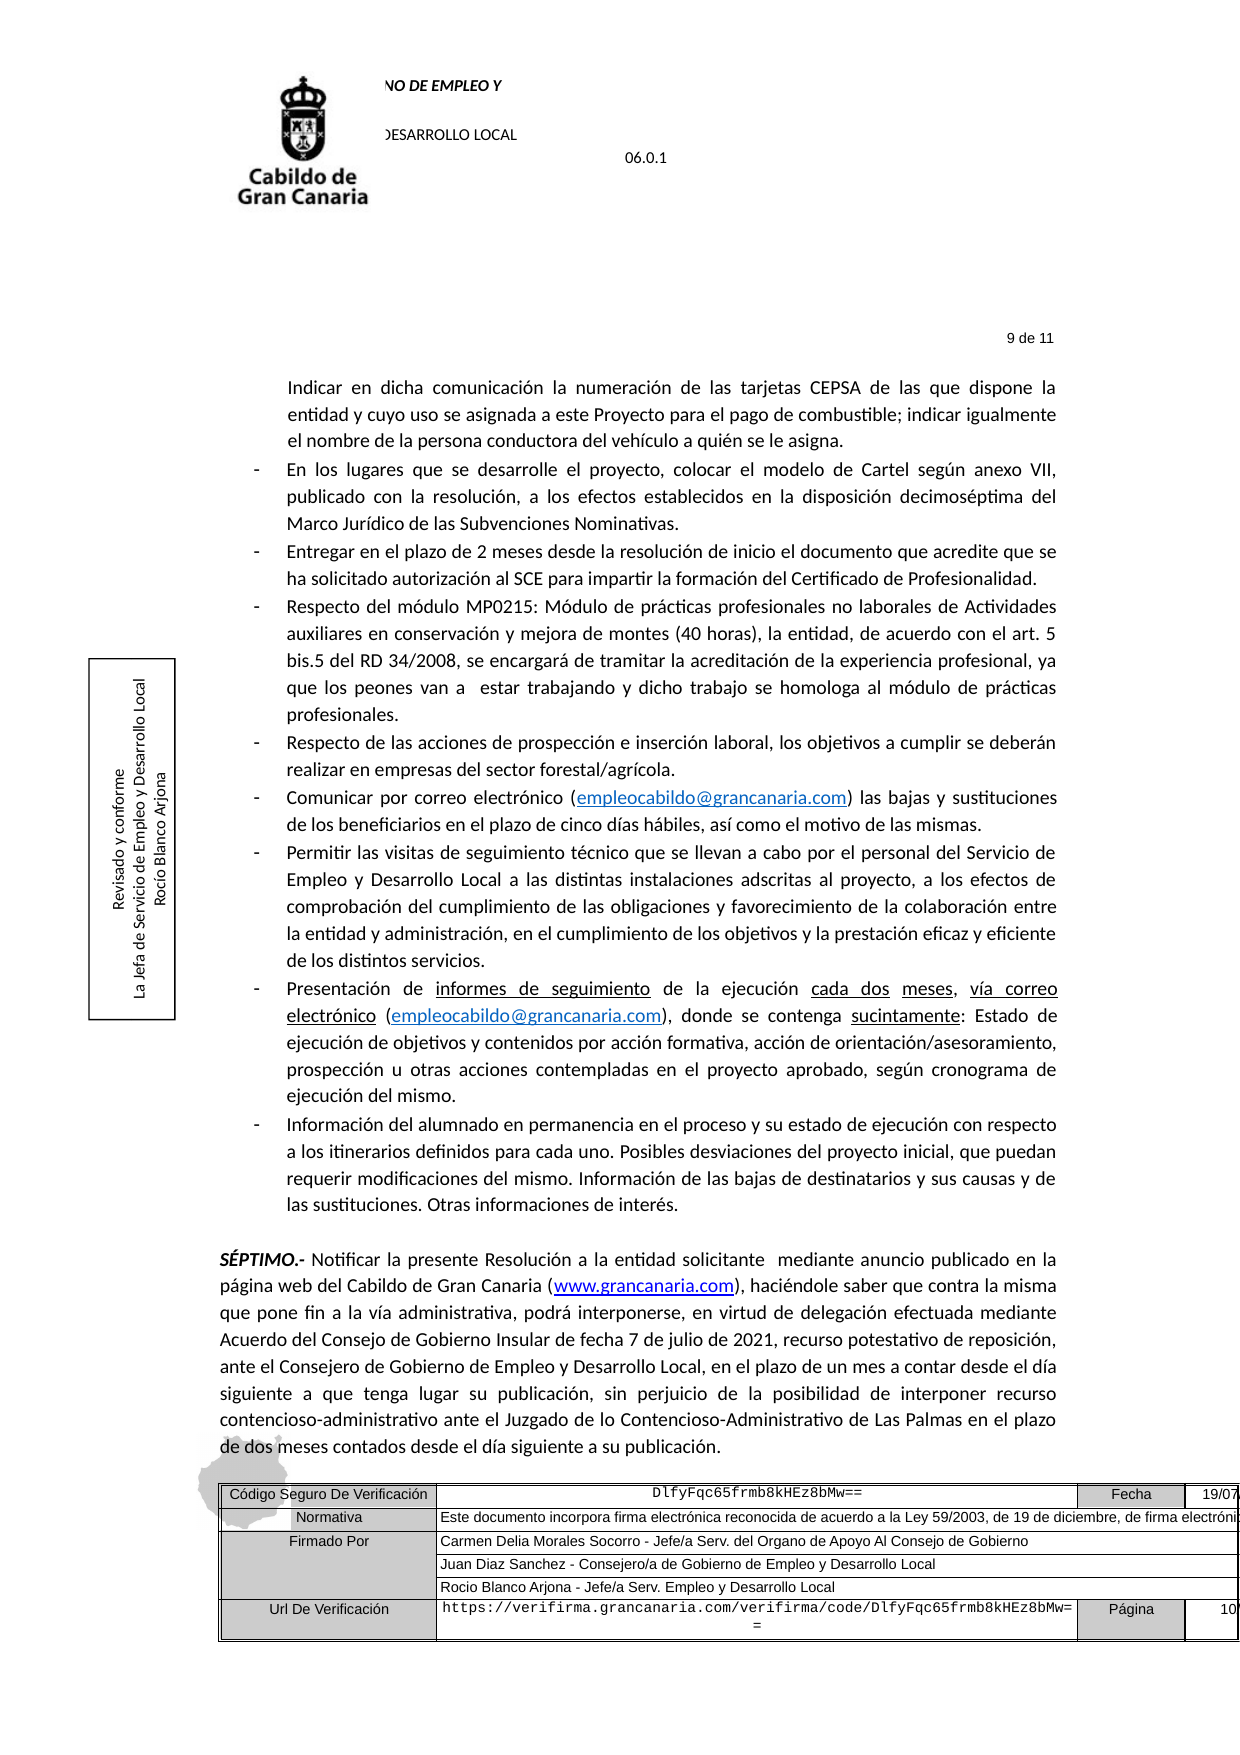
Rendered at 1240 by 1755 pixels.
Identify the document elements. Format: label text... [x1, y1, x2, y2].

list Comunicar por correo electrónico (empleocabildo@grancanaria.com) las bajas y sustituciones de los beneficiarios en el plazo de cinco días hábiles, así como el motivo de las mismas. [253, 784, 1058, 836]
text SÉPTIMO.- Notificar la presente Resolución a la entidad solicitante mediante anuncio publicado en la página web del Cabildo de Gran Canaria (www.grancanaria.com), haciéndole saber que contra la misma que pone fin a la vía administrativa, podrá interponerse, en virtud de delegación efectuada mediante Acuerdo del Consejo de Gobierno Insular de fecha 7 de julio de 2021, recurso potestativo de reposición, ante el Consejero de Gobierno de Empleo y Desarrollo Local, en el plazo de un mes a contar desde el día siguiente a que tenga lugar su publicación, sin perjuicio de la posibilidad de interponer recurso contencioso-administrativo ante el Juzgado de lo Contencioso-Administrativo de Las Palmas en el plazo de dos meses contados desde el día siguiente a su publicación. [219, 1247, 1058, 1458]
list En los lugares que se desarrolle el proyecto, colocar el modelo de Cartel según anexo VII, publicado con la resolución, a los efectos establecidos en la disposición decimoséptima del Marco Jurídico de las Subvenciones Nominativas. [253, 456, 1058, 535]
list Permitir las visitas de seguimiento técnico que se llevan a cabo por el personal del Servicio de Empleo y Desarrollo Local a las distintas instalaciones adscritas al proyecto, a los efectos de comprobación del cumplimiento de las obligaciones y favorecimiento de la colaboración entre la entidad y administración, en el cumplimiento de los objetivos y la prestación eficaz y eficiente de los distintos servicios. [253, 839, 1058, 972]
list Respecto de las acciones de prospección e inserción laboral, los objetivos a cumplir se deberán realizar en empresas del sector forestal/agrícola. [253, 729, 1058, 781]
text 9 de 11 [220, 324, 1058, 348]
list Entregar en el plazo de 2 meses desde la resolución de inicio el documento que acredite que se ha solicitado autorización al SCE para impartir la formación del Certificado de Profesionalidad. [253, 538, 1058, 590]
list Información del alumnado en permanencia en el proceso y su estado de ejecución con respecto a los itinerarios definidos para cada uno. Posibles desviaciones del proyecto inicial, que puedan requerir modificaciones del mismo. Información de las bajas de destinatarios y sus causas y de las sustituciones. Otras informaciones de interés. [253, 1111, 1058, 1217]
list Presentación de informes de seguimiento de la ejecución cada dos meses, vía correo electrónico (empleocabildo@grancanaria.com), donde se contenga sucintamente: Estado de ejecución de objetivos y contenidos por acción formativa, acción de orientación/asesoramiento, prospección u otras acciones contempladas en el proyecto aprobado, según cronograma de ejecución del mismo. [253, 975, 1058, 1108]
list Respecto del módulo MP0215: Módulo de prácticas profesionales no laborales de Actividades auxiliares en conservación y mejora de montes (40 horas), la entidad, de acuerdo con el art. 5 bis.5 del RD 34/2008, se encargará de tramitar la acreditación de la experiencia profesional, ya que los peones van a estar trabajando y dicho trabajo se homologa al módulo de prácticas profesionales. [253, 593, 1058, 726]
text Indicar en dicha comunicación la numeración de las tarjetas CEPSA de las que dispone la entidad y cuyo uso se asignada a este Proyecto para el pago de combustible; indicar igualmente el nombre de la persona conductora del vehículo a quién se le asigna. [287, 375, 1058, 453]
